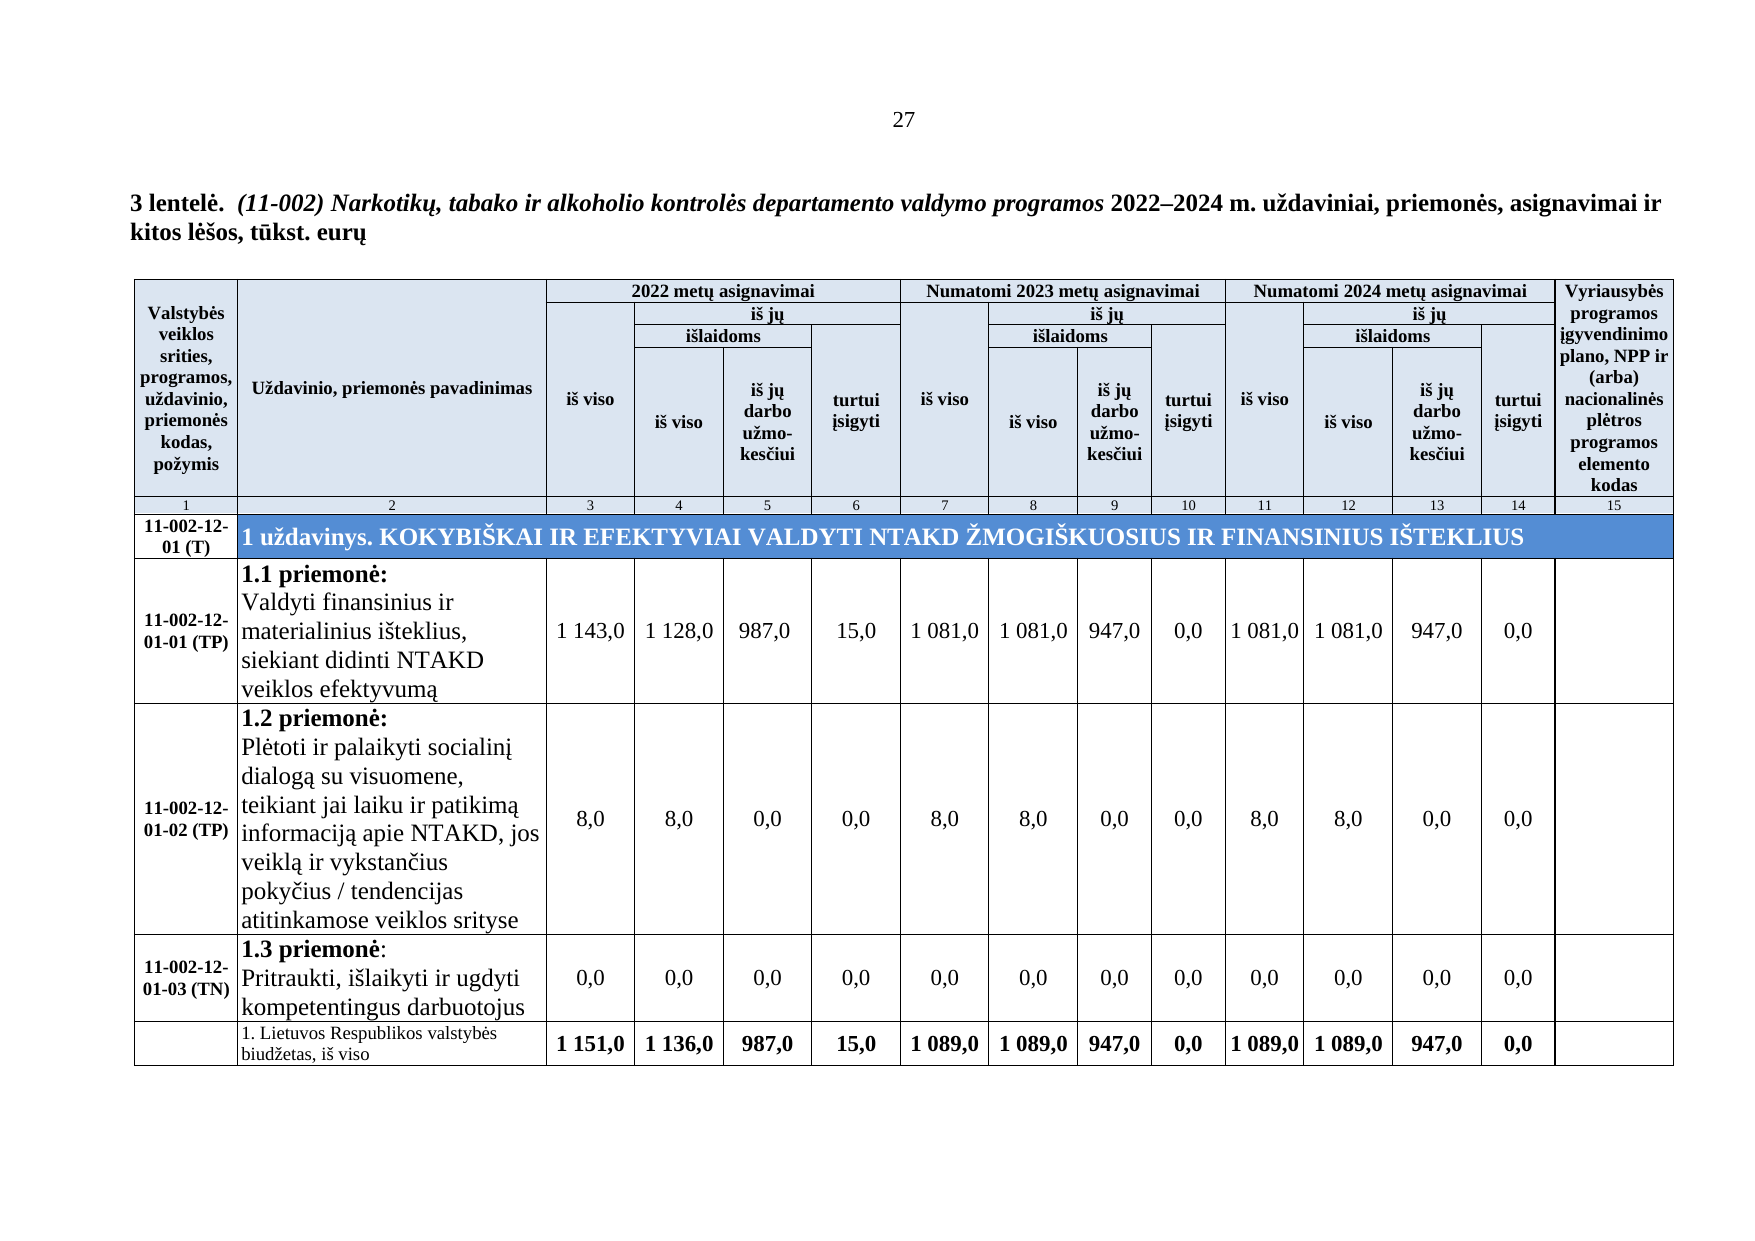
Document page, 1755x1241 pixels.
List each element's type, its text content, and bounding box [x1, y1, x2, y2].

table_cell 0,0 [1482, 1022, 1554, 1065]
table_cell [1556, 704, 1673, 933]
table_cell 1 081,0 [1304, 559, 1392, 702]
table_cell 1 151,0 [547, 1022, 634, 1065]
table_cell 8 [989, 497, 1077, 513]
table_cell 1.2 priemonė: Plėtoti ir palaikyti socialinį dialogą su visuomene, teikiant jai laiku ir patikimą informaciją apie NTAKD, jos veiklą ir vykstančius pokyčius / tendencijas atitinkamose veiklos srityse [238, 704, 546, 933]
table_header Vyriausybės programos įgyvendinimo plano, NPP ir (arba) nacionalinės plėtros programos elemento kodas [1556, 280, 1673, 496]
table_cell 0,0 [1482, 704, 1554, 933]
table_cell iš viso [1304, 348, 1392, 496]
table_cell 947,0 [1393, 559, 1481, 702]
table_cell 1 081,0 [1226, 559, 1303, 702]
table_cell 0,0 [724, 704, 811, 933]
table_cell išlaidoms [989, 325, 1151, 347]
table_cell 4 [635, 497, 723, 513]
table_cell 947,0 [1393, 1022, 1481, 1065]
table_cell iš viso [901, 303, 988, 496]
table_cell 15 [1556, 497, 1673, 513]
table_cell 11 [1226, 497, 1303, 513]
table_cell 0,0 [1304, 935, 1392, 1021]
table_cell [1556, 1022, 1673, 1065]
table_cell 11-002-12-01 (T) [135, 515, 237, 558]
table_cell 0,0 [1152, 1022, 1225, 1065]
table_cell 8,0 [901, 704, 988, 933]
table_cell 7 [901, 497, 988, 513]
table_cell 0,0 [1393, 935, 1481, 1021]
table_cell turtui įsigyti [1482, 325, 1554, 496]
table_cell 1.1 priemonė: Valdyti finansinius ir materialinius išteklius, siekiant didinti NTAKD veiklos efektyvumą [238, 559, 546, 702]
table_cell 6 [812, 497, 900, 513]
table_cell 1.3 priemonė: Pritraukti, išlaikyti ir ugdyti kompetentingus darbuotojus [238, 935, 546, 1021]
table_header Uždavinio, priemonės pavadinimas [238, 280, 546, 496]
table_cell 11-002-12-01-03 (TN) [135, 935, 237, 1021]
table_cell 0,0 [1152, 704, 1225, 933]
table_cell 1 081,0 [901, 559, 988, 702]
table_cell iš viso [635, 348, 723, 496]
table_cell 5 [724, 497, 811, 513]
table_cell 947,0 [1078, 1022, 1151, 1065]
text 3 lentelė. (11-002) Narkotikų, tabako ir alkoholio kontrolės departamento valdymo programos 2022–2024 m. uždaviniai, priemonės, asignavimai ir kitos lėšos, tūkst. eurų [130, 188, 1677, 245]
table_cell 15,0 [812, 1022, 900, 1065]
table_cell 0,0 [635, 935, 723, 1021]
table_cell 1 081,0 [989, 559, 1077, 702]
table_cell 11-002-12-01-01 (TP) [135, 559, 237, 702]
table_cell iš jų [1304, 303, 1554, 324]
table_cell 0,0 [812, 935, 900, 1021]
table_cell 1. Lietuvos Respublikos valstybės biudžetas, iš viso [238, 1022, 546, 1065]
table_cell 3 [547, 497, 634, 513]
table_cell 8,0 [989, 704, 1077, 933]
table_header 2022 metų asignavimai [547, 280, 900, 302]
table_cell turtui įsigyti [1152, 325, 1225, 496]
table_cell 0,0 [1152, 559, 1225, 702]
table_cell 987,0 [724, 559, 811, 702]
table_cell 0,0 [1482, 935, 1554, 1021]
table_cell 1 089,0 [1226, 1022, 1303, 1065]
table_header Numatomi 2024 metų asignavimai [1226, 280, 1554, 302]
table_cell iš jų darbo užmo- kesčiui [1078, 348, 1151, 496]
table_cell 1 128,0 [635, 559, 723, 702]
table_cell 1 [135, 497, 237, 513]
table_header Numatomi 2023 metų asignavimai [901, 280, 1225, 302]
table_cell iš viso [1226, 303, 1303, 496]
table_cell 0,0 [1226, 935, 1303, 1021]
table_cell 0,0 [812, 704, 900, 933]
table_cell 8,0 [635, 704, 723, 933]
table_cell 0,0 [1393, 704, 1481, 933]
table_header Valstybės veiklos srities, programos, uždavinio, priemonės kodas, požymis [135, 280, 237, 496]
table_cell 8,0 [1226, 704, 1303, 933]
table_cell 0,0 [1482, 559, 1554, 702]
table_cell iš jų [635, 303, 900, 324]
table_cell 1 uždavinys. KOKYBIŠKAI IR EFEKTYVIAI VALDYTI NTAKD ŽMOGIŠKUOSIUS IR FINANSINIUS IŠTEKLIUS [238, 515, 1673, 558]
table_cell 15,0 [812, 559, 900, 702]
table_cell 0,0 [547, 935, 634, 1021]
table_cell išlaidoms [1304, 325, 1481, 347]
table_cell 0,0 [1078, 704, 1151, 933]
table_cell 8,0 [547, 704, 634, 933]
table_cell 0,0 [1078, 935, 1151, 1021]
table_cell iš jų [989, 303, 1225, 324]
table_cell iš viso [547, 303, 634, 496]
table_cell 14 [1482, 497, 1554, 513]
table_cell 13 [1393, 497, 1481, 513]
table_cell išlaidoms [635, 325, 811, 347]
table_cell 0,0 [724, 935, 811, 1021]
table_cell 12 [1304, 497, 1392, 513]
table_cell 11-002-12-01-02 (TP) [135, 704, 237, 933]
table_cell [1556, 935, 1673, 1021]
table_cell 1 089,0 [901, 1022, 988, 1065]
table_cell 987,0 [724, 1022, 811, 1065]
table_cell 0,0 [989, 935, 1077, 1021]
table_cell 8,0 [1304, 704, 1392, 933]
table_cell 10 [1152, 497, 1225, 513]
table_cell [135, 1022, 237, 1065]
table_cell iš jų darbo užmo- kesčiui [1393, 348, 1481, 496]
table_cell 0,0 [901, 935, 988, 1021]
table_cell 1 089,0 [989, 1022, 1077, 1065]
table_cell [1556, 559, 1673, 702]
table_cell 1 089,0 [1304, 1022, 1392, 1065]
table_cell 0,0 [1152, 935, 1225, 1021]
table_cell 9 [1078, 497, 1151, 513]
table_cell 1 136,0 [635, 1022, 723, 1065]
table_cell turtui įsigyti [812, 325, 900, 496]
table_cell 1 143,0 [547, 559, 634, 702]
table_cell iš viso [989, 348, 1077, 496]
table_cell iš jų darbo užmo-kesčiui [724, 348, 811, 496]
table_cell 947,0 [1078, 559, 1151, 702]
table_cell 2 [238, 497, 546, 513]
